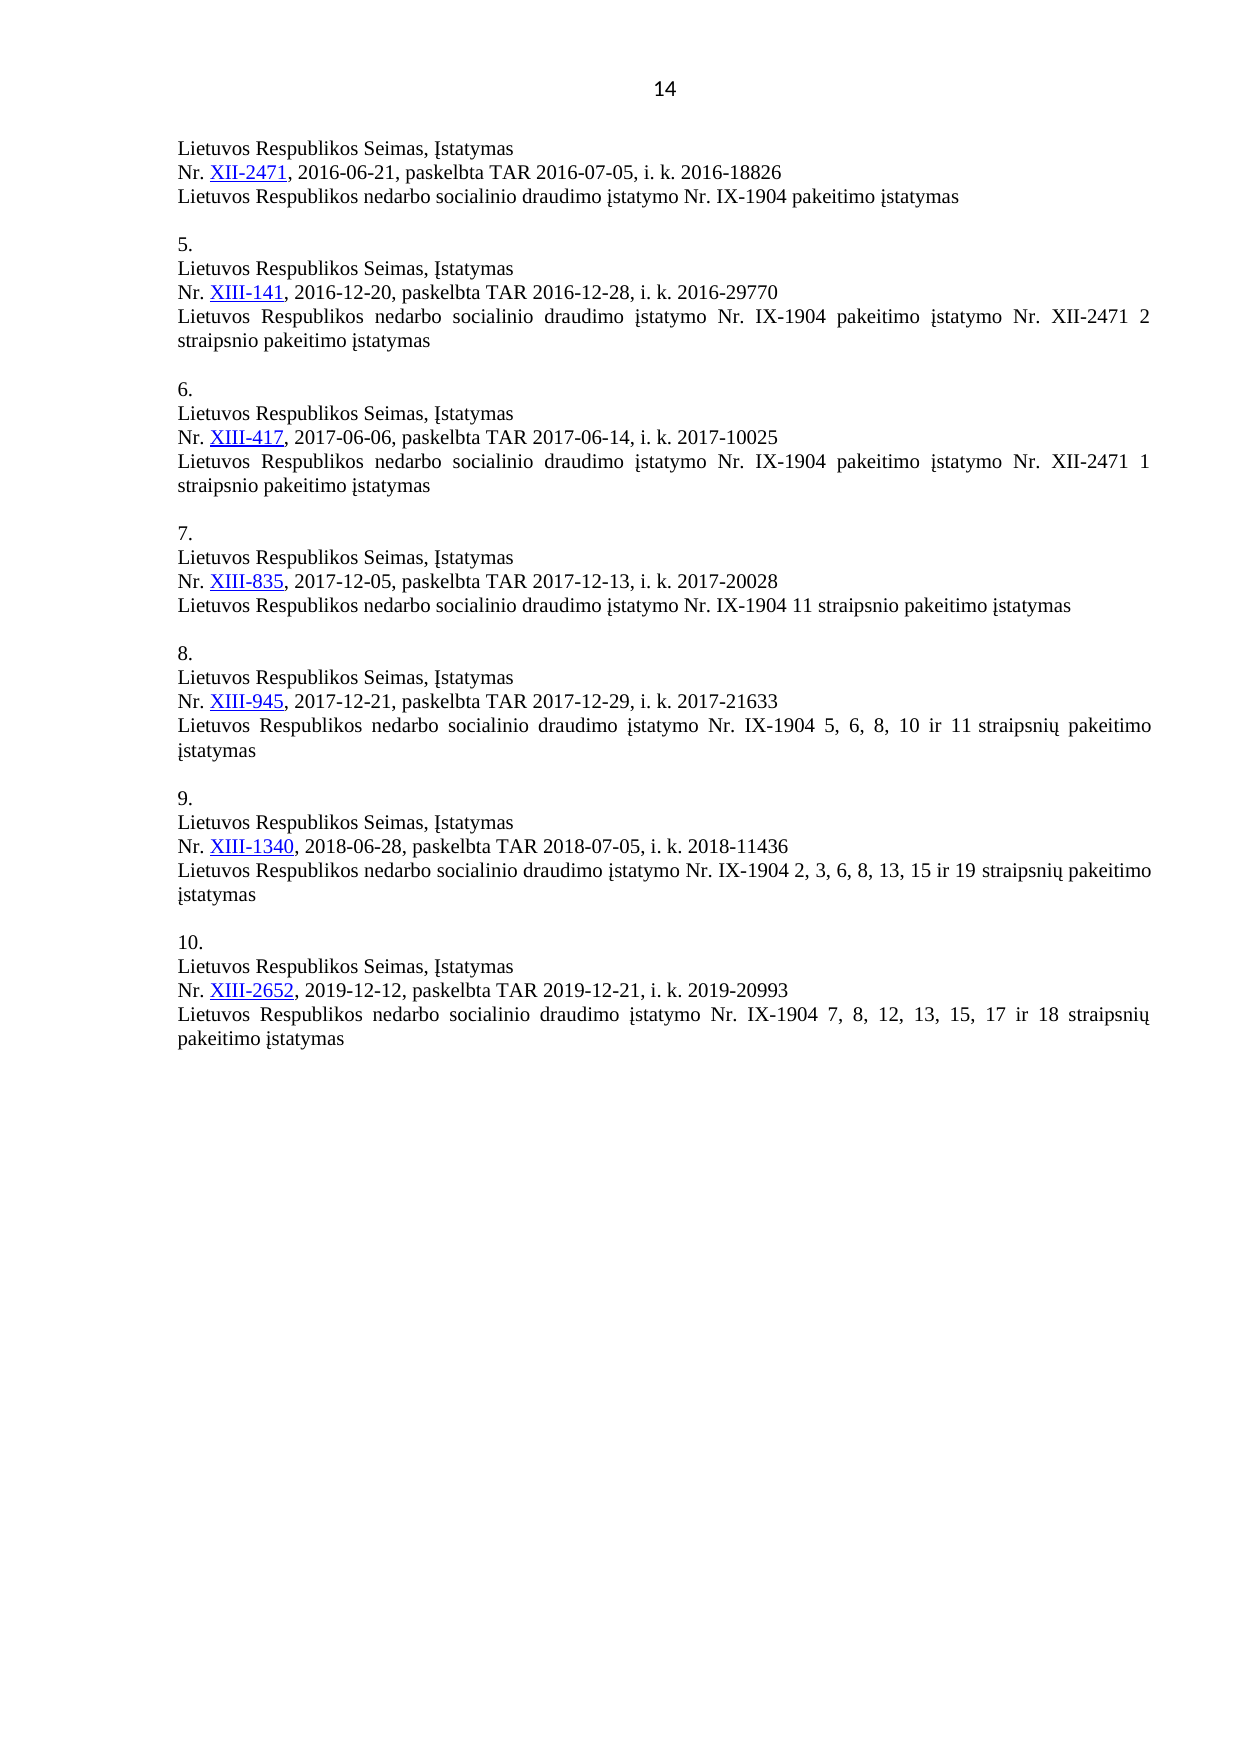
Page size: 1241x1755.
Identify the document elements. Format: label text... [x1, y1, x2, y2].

text 7. [177, 521, 1152, 545]
text Lietuvos Respublikos Seimas, Įstatymas [177, 810, 1152, 834]
text Lietuvos Respublikos Seimas, Įstatymas [177, 954, 1152, 978]
text Lietuvos Respublikos Seimas, Įstatymas [177, 256, 1152, 280]
text Lietuvos Respublikos nedarbo socialinio draudimo įstatymo Nr. IX-1904 11 straipsnio pakeitimo įstatymas [177, 593, 1152, 617]
text Lietuvos Respublikos nedarbo socialinio draudimo įstatymo Nr. IX-1904 2, 3, 6, 8, 13, 15 ir 19 straipsnių pakeitimo įstatymas [177, 858, 1152, 906]
text Nr. XIII-945, 2017-12-21, paskelbta TAR 2017-12-29, i. k. 2017-21633 [177, 689, 1152, 713]
text Lietuvos Respublikos nedarbo socialinio draudimo įstatymo Nr. IX-1904 7, 8, 12, 13, 15, 17 ir 18 straipsnių pakeitimo įstatymas [177, 1002, 1152, 1050]
text Nr. XIII-2652, 2019-12-12, paskelbta TAR 2019-12-21, i. k. 2019-20993 [177, 978, 1152, 1002]
text Lietuvos Respublikos nedarbo socialinio draudimo įstatymo Nr. IX-1904 pakeitimo įstatymo Nr. XII-2471 2 straipsnio pakeitimo įstatymas [177, 304, 1152, 352]
text Lietuvos Respublikos nedarbo socialinio draudimo įstatymo Nr. IX-1904 5, 6, 8, 10 ir 11 straipsnių pakeitimo įstatymas [177, 713, 1152, 762]
text 6. [177, 377, 1152, 401]
text Lietuvos Respublikos Seimas, Įstatymas [177, 545, 1152, 569]
text Lietuvos Respublikos Seimas, Įstatymas [177, 665, 1152, 689]
text 10. [177, 930, 1152, 954]
text Nr. XII-2471, 2016-06-21, paskelbta TAR 2016-07-05, i. k. 2016-18826 [177, 160, 1152, 184]
text 8. [177, 641, 1152, 665]
text Lietuvos Respublikos Seimas, Įstatymas [177, 401, 1152, 425]
text Nr. XIII-835, 2017-12-05, paskelbta TAR 2017-12-13, i. k. 2017-20028 [177, 569, 1152, 593]
text Lietuvos Respublikos Seimas, Įstatymas [177, 136, 1152, 160]
text Nr. XIII-141, 2016-12-20, paskelbta TAR 2016-12-28, i. k. 2016-29770 [177, 280, 1152, 304]
text Nr. XIII-417, 2017-06-06, paskelbta TAR 2017-06-14, i. k. 2017-10025 [177, 425, 1152, 449]
text 5. [177, 232, 1152, 256]
text 9. [177, 786, 1152, 810]
text Nr. XIII-1340, 2018-06-28, paskelbta TAR 2018-07-05, i. k. 2018-11436 [177, 834, 1152, 858]
text Lietuvos Respublikos nedarbo socialinio draudimo įstatymo Nr. IX-1904 pakeitimo įstatymo Nr. XII-2471 1 straipsnio pakeitimo įstatymas [177, 449, 1152, 497]
text Lietuvos Respublikos nedarbo socialinio draudimo įstatymo Nr. IX-1904 pakeitimo įstatymas [177, 184, 1152, 208]
